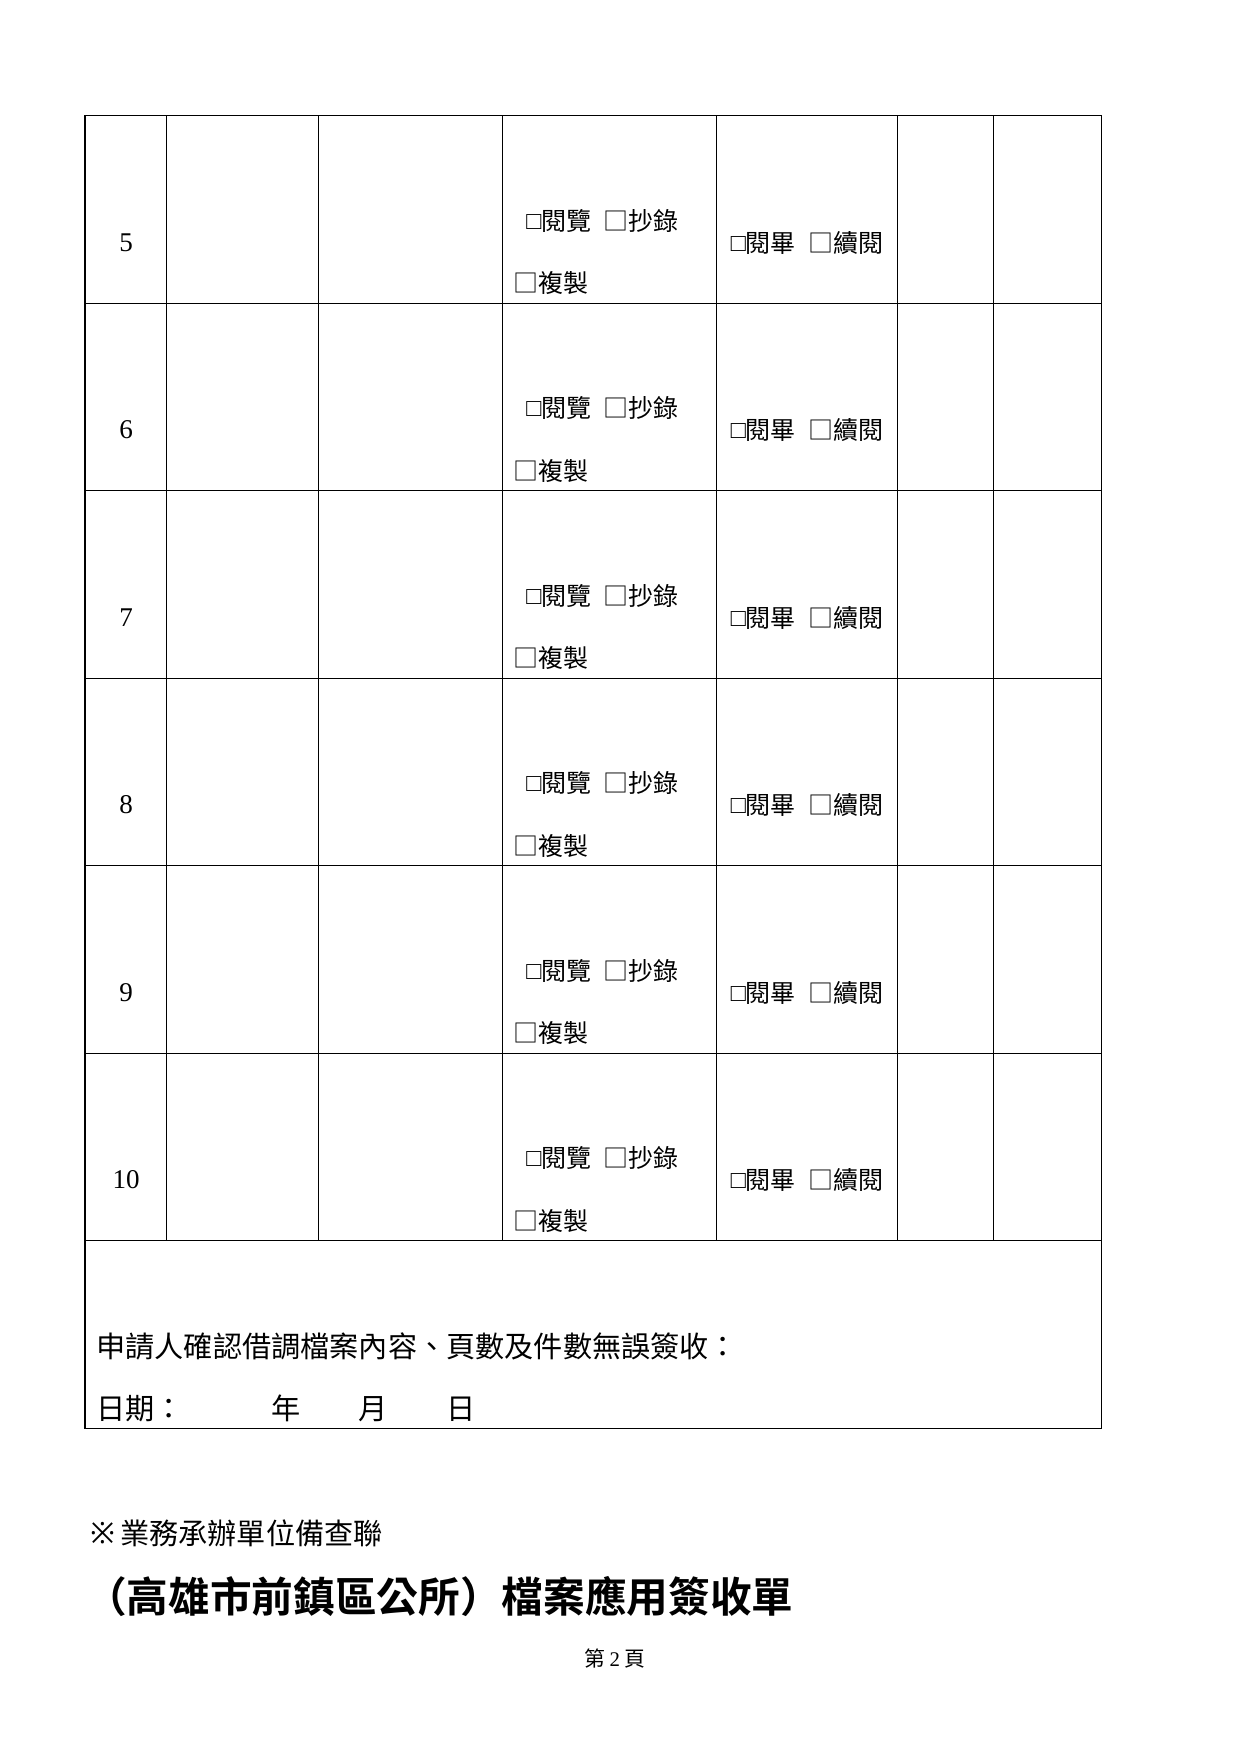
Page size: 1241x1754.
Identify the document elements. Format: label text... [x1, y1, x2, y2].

table_cell [898, 304, 993, 490]
table_cell □閱覽 □抄錄 □複製 [503, 304, 716, 490]
text ※業務承辦單位備查聯 [85, 1490, 1144, 1553]
table_cell 7 [86, 491, 166, 678]
table_cell [898, 679, 993, 865]
table_cell [898, 116, 993, 303]
table_cell [167, 1054, 318, 1240]
table_cell [167, 679, 318, 865]
table_cell [319, 491, 502, 678]
table_cell [898, 491, 993, 678]
table_cell [994, 679, 1101, 865]
table_cell [167, 116, 318, 303]
table_cell [319, 866, 502, 1053]
table_cell [994, 116, 1101, 303]
table_cell [319, 116, 502, 303]
table_cell 10 [86, 1054, 166, 1240]
table_cell □閱畢 □續閱 [717, 304, 897, 490]
table_cell □閱畢 □續閱 [717, 491, 897, 678]
table_cell □閱覽 □抄錄 □複製 [503, 491, 716, 678]
table_cell □閱畢 □續閱 [717, 116, 897, 303]
table_cell [319, 304, 502, 490]
table_cell 6 [86, 304, 166, 490]
table_cell [167, 491, 318, 678]
table_cell [898, 1054, 993, 1240]
table_cell □閱覽 □抄錄 □複製 [503, 866, 716, 1053]
table_cell 申請人確認借調檔案內容、頁數及件數無誤簽收： 日期： 年 月 日 [86, 1241, 1101, 1428]
table_cell □閱覽 □抄錄 □複製 [503, 1054, 716, 1240]
table_cell □閱畢 □續閱 [717, 1054, 897, 1240]
table_cell □閱覽 □抄錄 □複製 [503, 679, 716, 865]
table_cell □閱畢 □續閱 [717, 866, 897, 1053]
text （高雄市前鎮區公所）檔案應用簽收單 [85, 1553, 1144, 1615]
table_cell □閱覽 □抄錄 □複製 [503, 116, 716, 303]
table_cell [994, 304, 1101, 490]
table_cell 8 [86, 679, 166, 865]
table_cell [994, 491, 1101, 678]
table_cell □閱畢 □續閱 [717, 679, 897, 865]
table_cell 9 [86, 866, 166, 1053]
table_cell [319, 1054, 502, 1240]
table_cell [994, 866, 1101, 1053]
table_cell 5 [86, 116, 166, 303]
table_cell [898, 866, 993, 1053]
table_cell [167, 866, 318, 1053]
table_cell [994, 1054, 1101, 1240]
table_cell [319, 679, 502, 865]
table_cell [167, 304, 318, 490]
